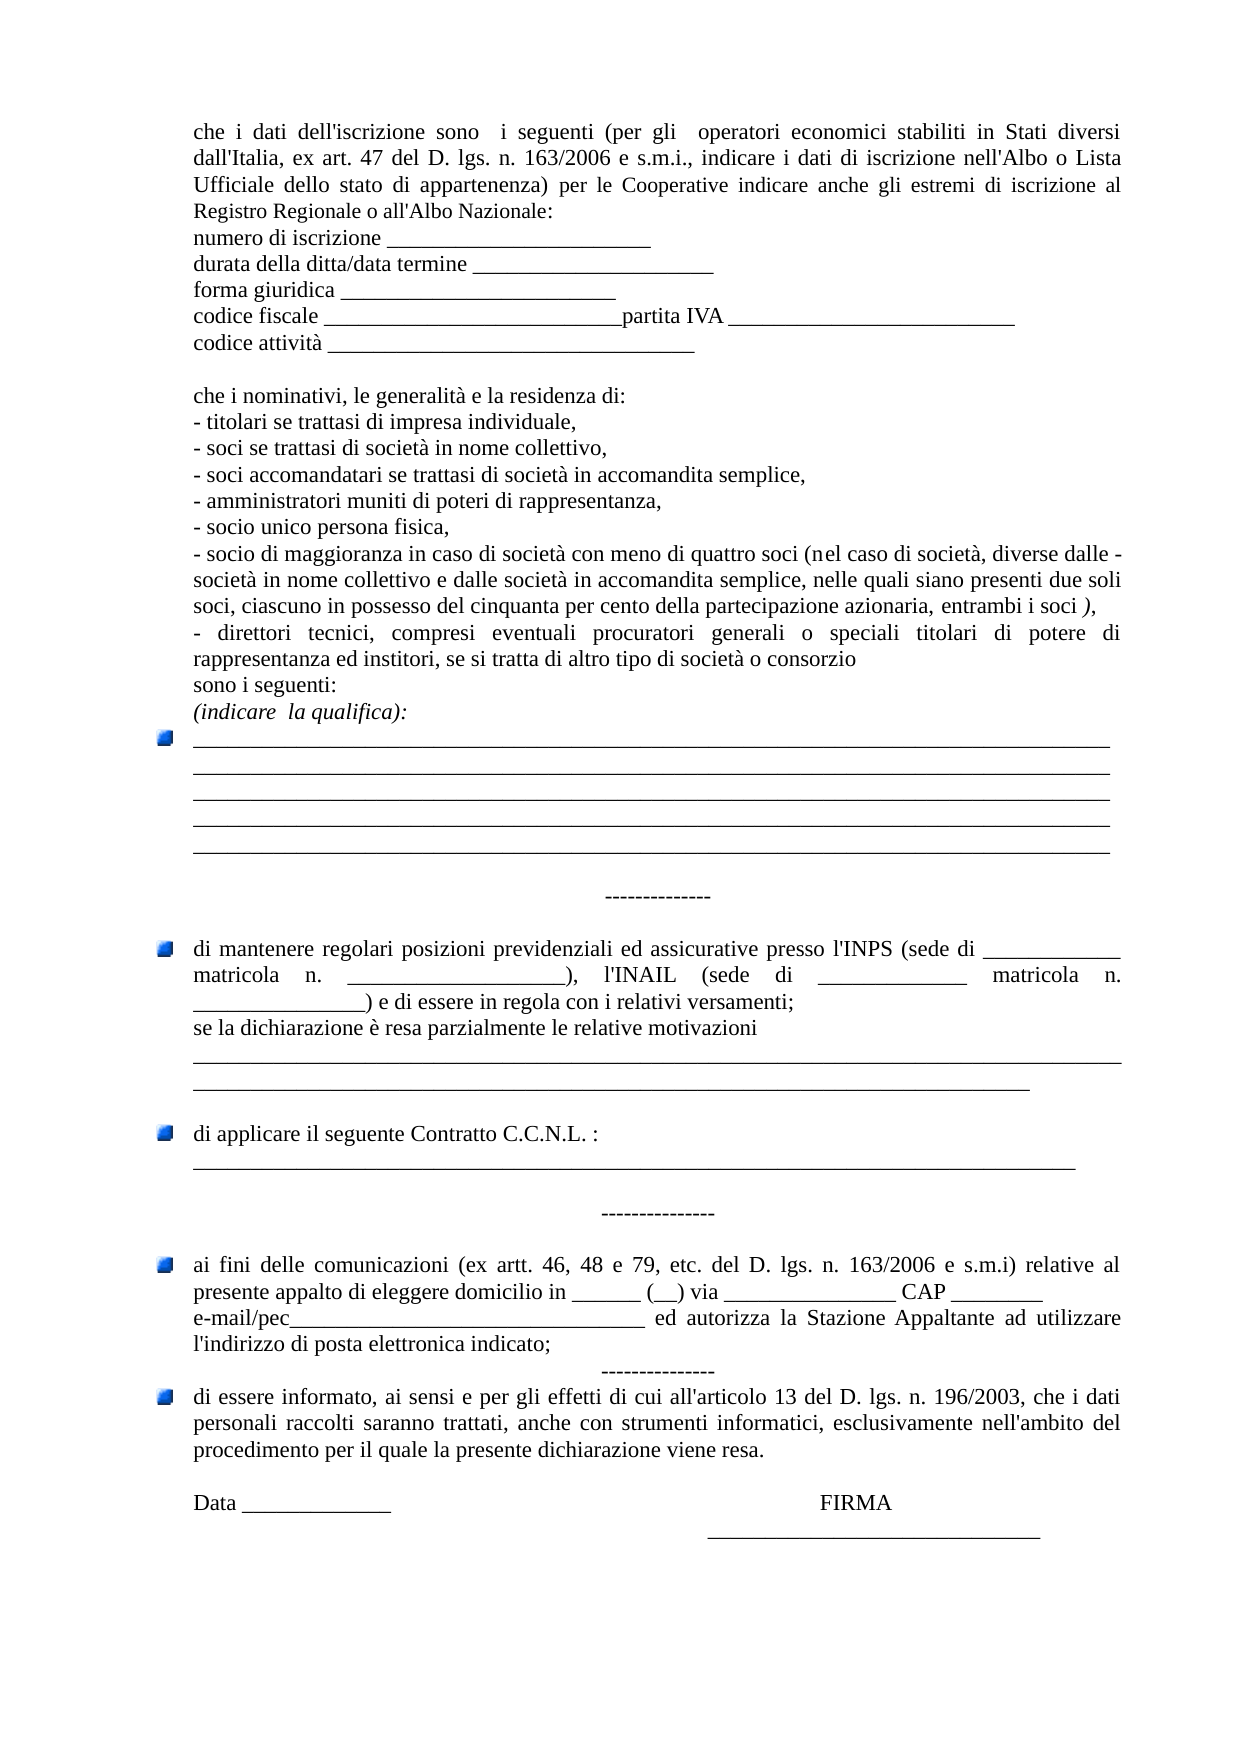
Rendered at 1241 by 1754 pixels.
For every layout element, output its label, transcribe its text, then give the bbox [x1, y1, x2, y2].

list che i nominativi, le generalità e la residenza di: [156, 382, 1123, 408]
list - amministratori muniti di poteri di rappresentanza, [156, 487, 1123, 513]
list forma giuridica ________________________ [156, 276, 1123, 303]
list di mantenere regolari posizioni previdenziali ed assicurative presso l'INPS (sede di ____________ matricola n. ___________________), l'INAIL (sede di _____________ matricola n. _______________) e di essere in regola con i relativi versamenti; [156, 935, 1123, 1014]
list sono i seguenti: [156, 672, 1123, 698]
list - socio di maggioranza in caso di società con meno di quattro soci (nel caso di società, diverse dalle - società in nome collettivo e dalle società in accomandita semplice, nelle quali siano presenti due soli soci, ciascuno in possesso del cinquanta per cento della partecipazione azionaria, entrambi i soci ), [156, 540, 1123, 619]
list _____________________________ [156, 1515, 1123, 1541]
list - socio unico persona fisica, [156, 513, 1123, 540]
picture [156, 1124, 173, 1141]
list --------------- [156, 1357, 1123, 1383]
list __________________________________________________________________________________________________________________________________________________________ [156, 1041, 1123, 1093]
list --------------- [156, 1199, 1123, 1225]
list (indicare la qualifica): [156, 698, 1123, 724]
picture [156, 729, 173, 746]
list - soci accomandatari se trattasi di società in accomandita semplice, [156, 461, 1123, 487]
list di applicare il seguente Contratto C.C.N.L. : [156, 1119, 1123, 1146]
list - titolari se trattasi di impresa individuale, [156, 408, 1123, 434]
list di essere informato, ai sensi e per gli effetti di cui all'articolo 13 del D. lgs. n. 196/2003, che i dati personali raccolti saranno trattati, anche con strumenti informatici, esclusivamente nell'ambito del procedimento per il quale la presente dichiarazione viene resa. [156, 1383, 1123, 1462]
list e-mail/pec_______________________________ ed autorizza la Stazione Appaltante ad utilizzare l'indirizzo di posta elettronica indicato; [156, 1304, 1123, 1357]
list codice fiscale __________________________partita IVA _________________________ [156, 303, 1123, 329]
list - direttori tecnici, compresi eventuali procuratori generali o speciali titolari di potere di rappresentanza ed institori, se si tratta di altro tipo di società o consorzio [156, 619, 1123, 672]
picture [156, 940, 173, 957]
list -------------- [156, 882, 1123, 909]
list ________________________________________________________________________________________________________________________________________________________________________________________________________________________________________________________________________________________________________________________________________________________________________________________________________________ [156, 724, 1123, 856]
list Data _____________ FIRMA [156, 1488, 1123, 1515]
list che i dati dell'iscrizione sono i seguenti (per gli operatori economici stabiliti in Stati diversi dall'Italia, ex art. 47 del D. lgs. n. 163/2006 e s.m.i., indicare i dati di iscrizione nell'Albo o Lista Ufficiale dello stato di appartenenza) per le Cooperative indicare anche gli estremi di iscrizione al Registro Regionale o all'Albo Nazionale: [156, 118, 1123, 223]
list _____________________________________________________________________________ [156, 1146, 1123, 1172]
list codice attività ________________________________ [156, 329, 1123, 355]
picture [156, 1388, 173, 1405]
picture [156, 1256, 173, 1273]
list durata della ditta/data termine _____________________ [156, 250, 1123, 276]
list ai fini delle comunicazioni (ex artt. 46, 48 e 79, etc. del D. lgs. n. 163/2006 e s.m.i) relative al presente appalto di eleggere domicilio in ______ (__) via _______________ CAP ________ [156, 1251, 1123, 1304]
list - soci se trattasi di società in nome collettivo, [156, 434, 1123, 461]
list se la dichiarazione è resa parzialmente le relative motivazioni [156, 1014, 1123, 1041]
list numero di iscrizione _______________________ [156, 223, 1123, 250]
